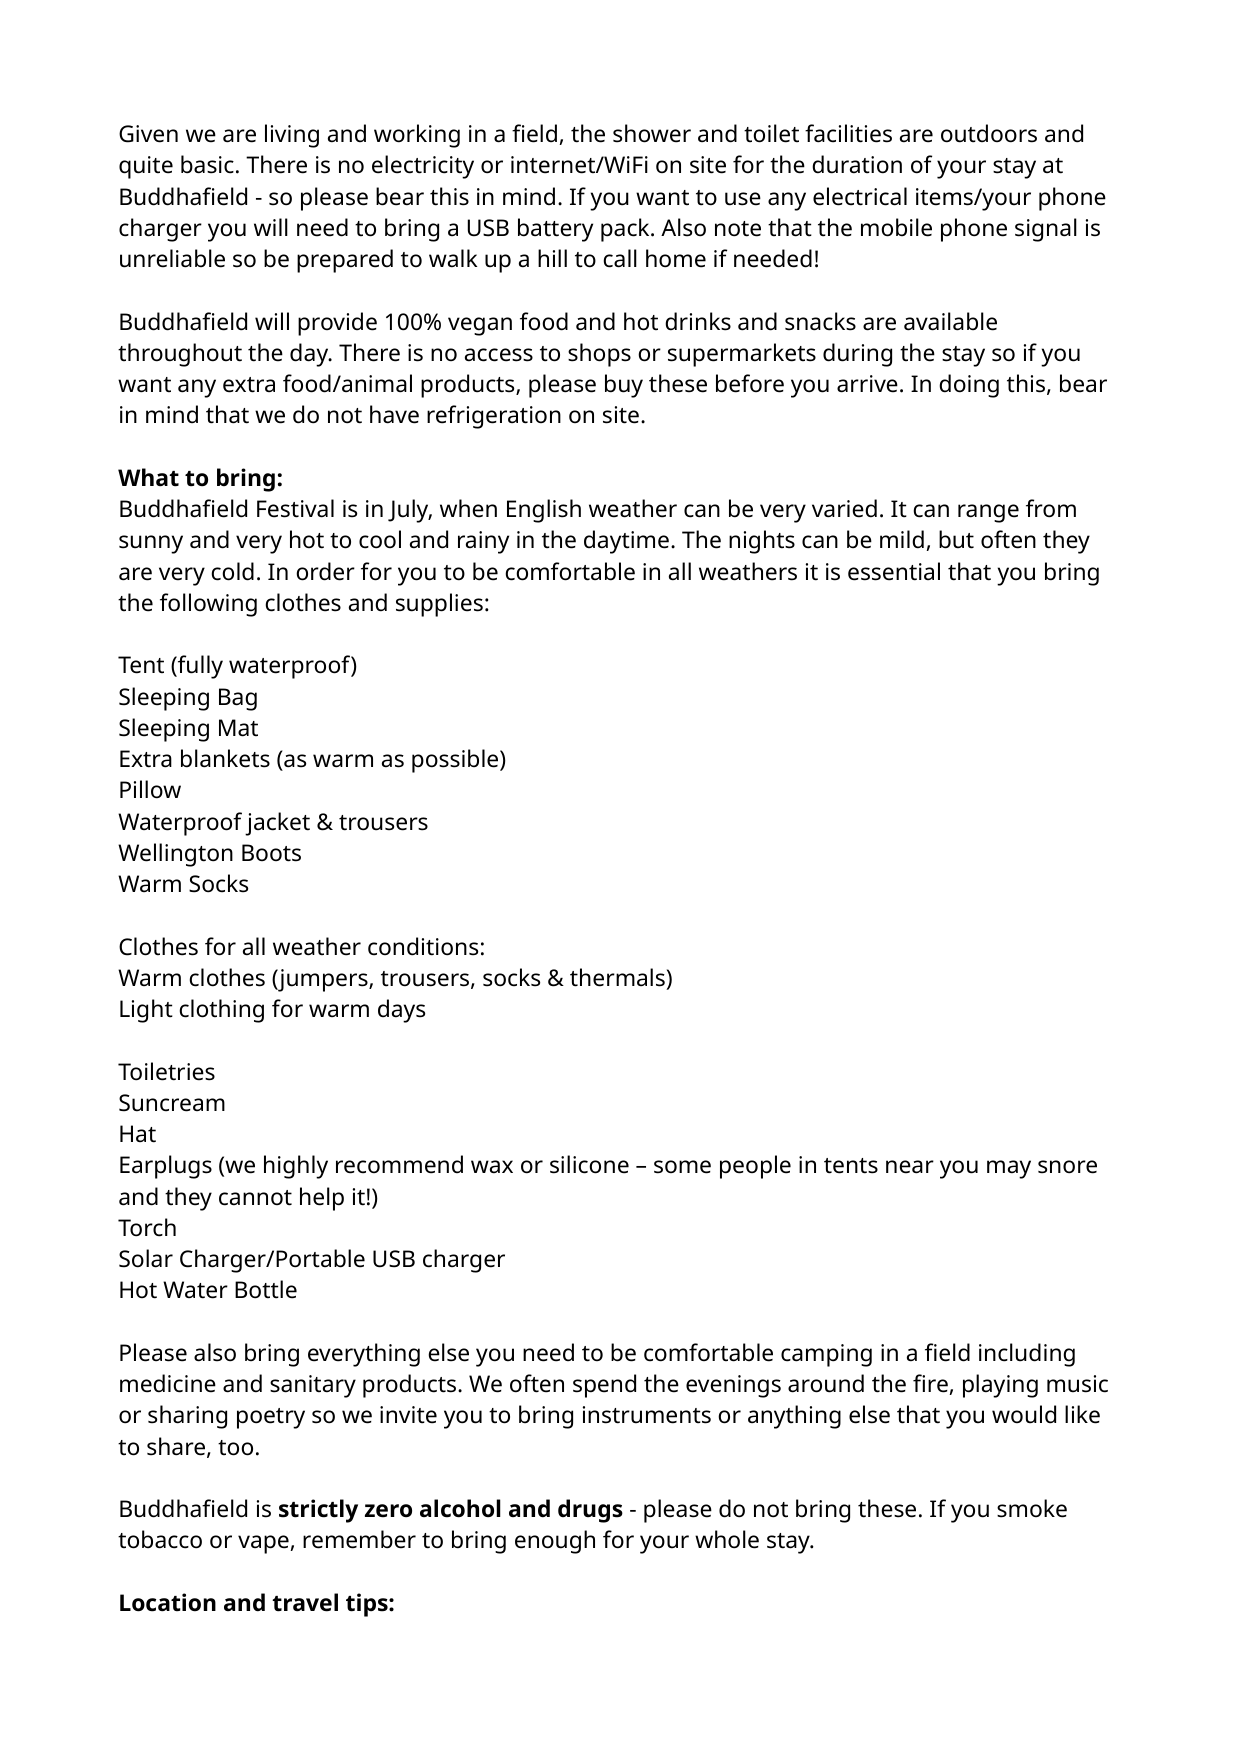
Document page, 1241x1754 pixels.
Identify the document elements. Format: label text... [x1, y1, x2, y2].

text Given we are living and working in a field, the shower and toilet facilities are outdoors and quite basic. There is no electricity or internet/WiFi on site for the duration of your stay at Buddhafield - so please bear this in mind. If you want to use any electrical items/your phone charger you will need to bring a USB battery pack. Also note that the mobile phone signal is unreliable so be prepared to walk up a hill to call home if needed! [118, 118, 1122, 274]
text What to bring: [118, 462, 1122, 493]
text Clothes for all weather conditions: [118, 931, 1122, 962]
text Light clothing for warm days [118, 993, 1122, 1024]
text Pillow [118, 774, 1122, 806]
text Sleeping Mat [118, 712, 1122, 743]
text Earplugs (we highly recommend wax or silicone – some people in tents near you may snore and they cannot help it!) [118, 1149, 1122, 1212]
text Sleeping Bag [118, 681, 1122, 712]
text Waterproof jacket & trousers [118, 806, 1122, 837]
text Warm Socks [118, 868, 1122, 899]
text Warm clothes (jumpers, trousers, socks & thermals) [118, 962, 1122, 993]
text Extra blankets (as warm as possible) [118, 743, 1122, 774]
text Buddhafield is strictly zero alcohol and drugs - please do not bring these. If you smoke tobacco or vape, remember to bring enough for your whole stay. [118, 1493, 1122, 1556]
text Hot Water Bottle [118, 1274, 1122, 1306]
text Please also bring everything else you need to be comfortable camping in a field including medicine and sanitary products. We often spend the evenings around the fire, playing music or sharing poetry so we invite you to bring instruments or anything else that you would like to share, too. [118, 1337, 1122, 1462]
text Toiletries [118, 1056, 1122, 1087]
text Wellington Boots [118, 837, 1122, 868]
text Buddhafield will provide 100% vegan food and hot drinks and snacks are available throughout the day. There is no access to shops or supermarkets during the stay so if you want any extra food/animal products, please buy these before you arrive. In doing this, bear in mind that we do not have refrigeration on site. [118, 306, 1122, 431]
text Location and travel tips: [118, 1587, 1122, 1618]
text Hat [118, 1118, 1122, 1149]
text Suncream [118, 1087, 1122, 1118]
text Buddhafield Festival is in July, when English weather can be very varied. It can range from sunny and very hot to cool and rainy in the daytime. The nights can be mild, but often they are very cold. In order for you to be comfortable in all weathers it is essential that you bring the following clothes and supplies: [118, 493, 1122, 618]
text Solar Charger/Portable USB charger [118, 1243, 1122, 1274]
text Tent (fully waterproof) [118, 649, 1122, 681]
text Torch [118, 1212, 1122, 1243]
